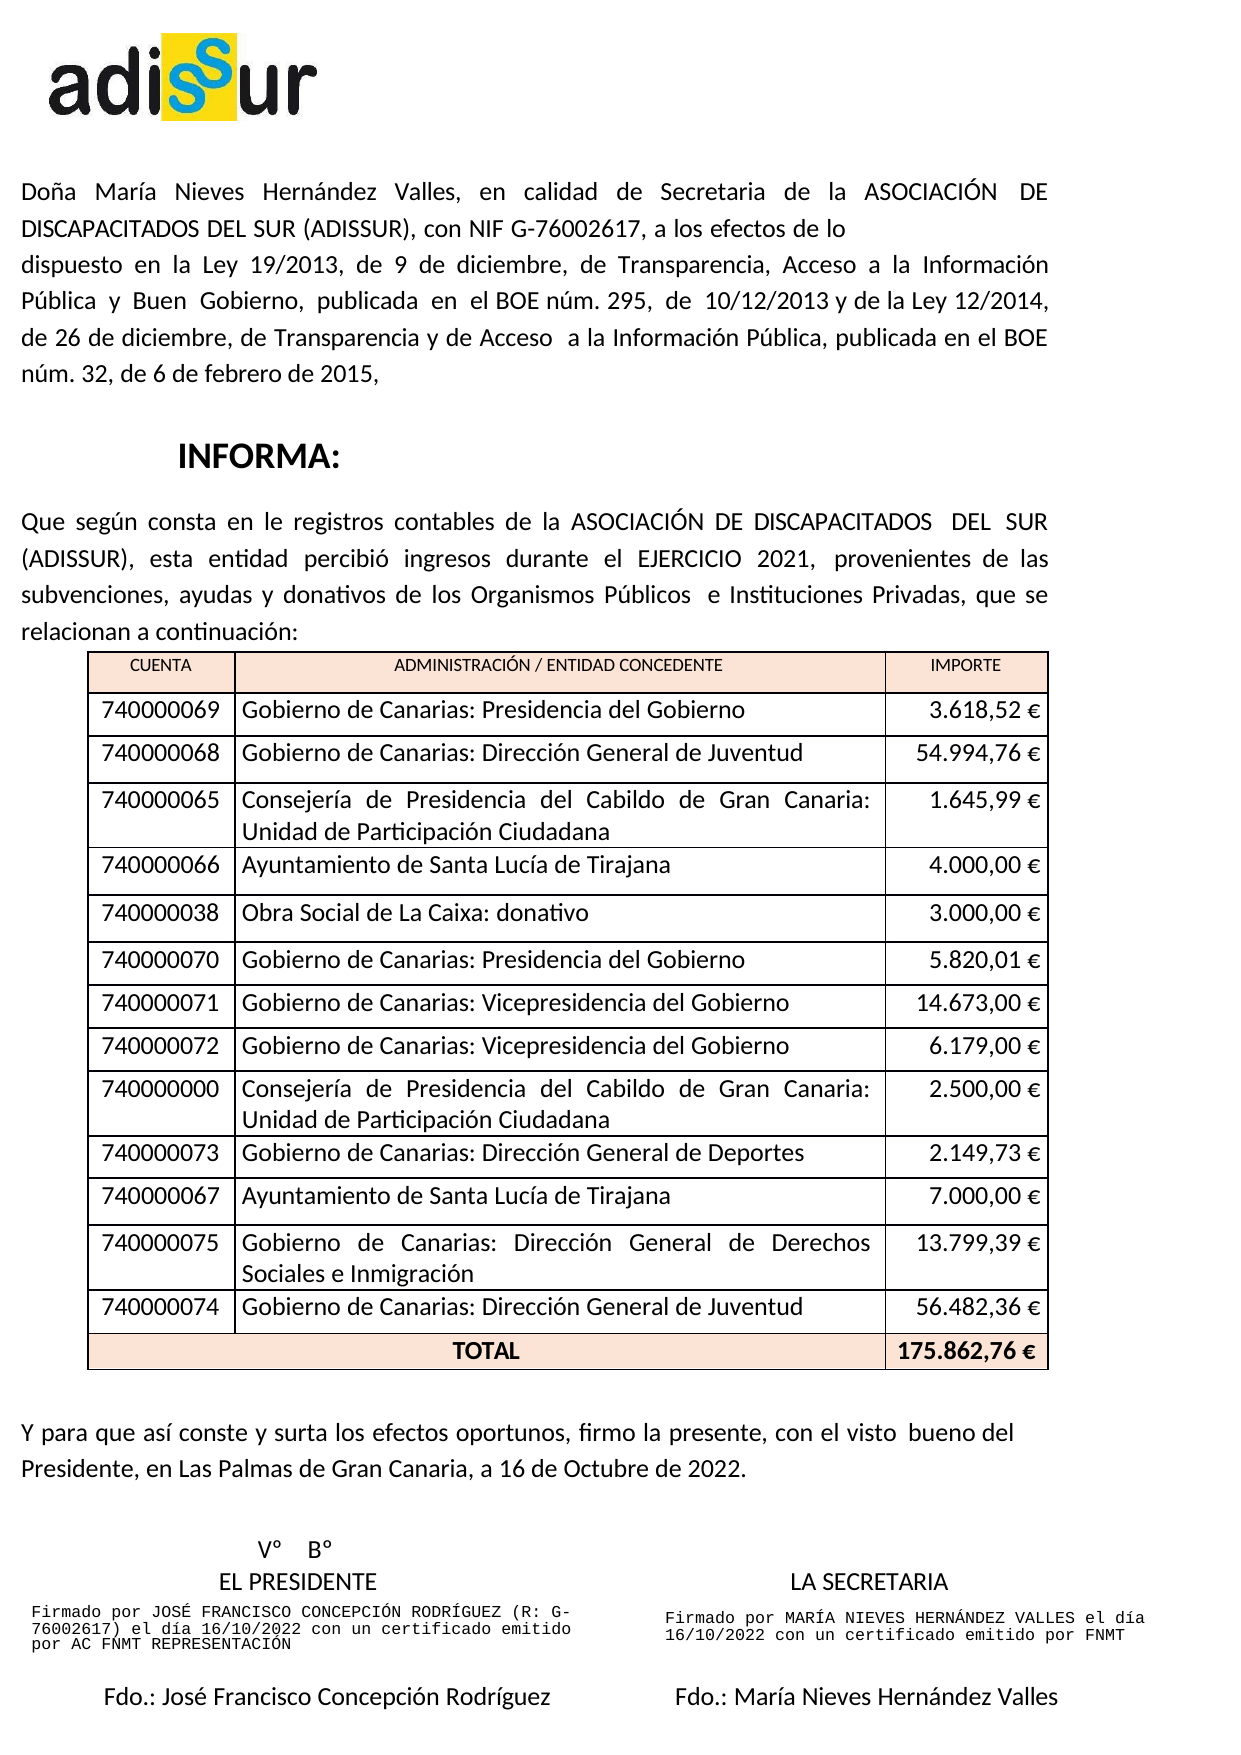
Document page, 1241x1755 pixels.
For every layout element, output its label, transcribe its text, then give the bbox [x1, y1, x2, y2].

table_cell 740000067 [89, 1179, 234, 1224]
table_cell Gobierno de Canarias: Dirección General de Juventud [236, 1291, 885, 1332]
table_cell Ayuntamiento de Santa Lucía de Tirajana [236, 848, 885, 894]
table_cell 3.000,00 € [886, 896, 1047, 941]
table_cell 175.862,76 € [886, 1334, 1047, 1368]
table_cell TOTAL [89, 1334, 885, 1368]
table_cell 740000038 [89, 896, 234, 941]
table_cell Gobierno de Canarias: Vicepresidencia del Gobierno [236, 1029, 885, 1070]
table_cell 740000070 [89, 943, 234, 984]
table_header CUENTA [89, 653, 234, 692]
table_cell Gobierno de Canarias: Presidencia del Gobierno [236, 943, 885, 984]
table_cell 14.673,00 € [886, 986, 1047, 1027]
table_cell 740000000 [89, 1072, 234, 1135]
table_cell 1.645,99 € [886, 784, 1047, 847]
text Que según consta en le registros contables de la ASOCIACIÓN DE DISCAPACITADOS DEL SUR (ADISSUR), esta entidad percibió ingresos durante el EJERCICIO 2021, provenientes de las subvenciones, ayudas y donativos de los Organismos Públicos e Instituciones Privadas, que se relacionan a continuación: [21, 505, 1049, 647]
table_cell Gobierno de Canarias: Presidencia del Gobierno [236, 694, 885, 735]
table_cell 740000074 [89, 1291, 234, 1332]
text dispuesto en la Ley 19/2013, de 9 de diciembre, de Transparencia, Acceso a la Información Pública y Buen Gobierno, publicada en el BOE núm. 295, de 10/12/2013 y de la Ley 12/2014, de 26 de diciembre, de Transparencia y de Acceso a la Información Pública, publicada en el BOE núm. 32, de 6 de febrero de 2015, [21, 248, 1049, 389]
table_cell 5.820,01 € [886, 943, 1047, 984]
table_cell 740000072 [89, 1029, 234, 1070]
table_cell 740000066 [89, 848, 234, 894]
table_cell 740000065 [89, 784, 234, 847]
table_cell Gobierno de Canarias: Dirección General de Juventud [236, 737, 885, 782]
table_cell 56.482,36 € [886, 1291, 1047, 1332]
text INFORMA: [177, 432, 1157, 477]
table_cell 740000075 [89, 1226, 234, 1289]
table_cell 7.000,00 € [886, 1179, 1047, 1224]
table_cell 2.149,73 € [886, 1137, 1047, 1177]
table_cell Gobierno de Canarias: Vicepresidencia del Gobierno [236, 986, 885, 1027]
text Vº Bº [258, 1533, 1157, 1565]
table_cell 13.799,39 € [886, 1226, 1047, 1289]
text 76002617) el día 16/10/2022 con un certificado emitido por AC FNMT REPRESENTACIÓN [31, 1622, 571, 1654]
text Doña María Nieves Hernández Valles, en calidad de Secretaria de la ASOCIACIÓN DE DISCAPACITADOS DEL SUR (ADISSUR), con NIF G-76002617, a los efectos de lo [21, 176, 1049, 243]
text Y para que así conste y surta los efectos oportunos, firmo la presente, con el visto bueno del Presidente, en Las Palmas de Gran Canaria, a 16 de Octubre de 2022. [21, 1416, 1063, 1484]
table_cell 6.179,00 € [886, 1029, 1047, 1070]
table_cell Consejería de Presidencia del Cabildo de Gran Canaria: Unidad de Participación Ciudadana [236, 784, 885, 847]
table_cell 3.618,52 € [886, 694, 1047, 735]
table_cell Ayuntamiento de Santa Lucía de Tirajana [236, 1179, 885, 1224]
table_cell Consejería de Presidencia del Cabildo de Gran Canaria: Unidad de Participación Ciudadana [236, 1072, 885, 1135]
text Fdo.: José Francisco Concepción Rodríguez Fdo.: María Nieves Hernández Valles [103, 1681, 1157, 1712]
table_header ADMINISTRACIÓN / ENTIDAD CONCEDENTE [236, 653, 885, 692]
text Firmado por JOSÉ FRANCISCO CONCEPCIÓN RODRÍGUEZ (R: G- [31, 1603, 571, 1621]
table_cell 740000068 [89, 737, 234, 782]
table_cell Gobierno de Canarias: Dirección General de Deportes [236, 1137, 885, 1177]
table_cell 2.500,00 € [886, 1072, 1047, 1135]
table_cell 740000069 [89, 694, 234, 735]
table_cell 740000073 [89, 1137, 234, 1177]
table_header IMPORTE [886, 653, 1047, 692]
table_cell 54.994,76 € [886, 737, 1047, 782]
text Firmado por MARÍA NIEVES HERNÁNDEZ VALLES el día 16/10/2022 con un certificado emitido por FNMT [665, 1610, 1145, 1643]
table_cell 4.000,00 € [886, 848, 1047, 894]
table_cell Obra Social de La Caixa: donativo [236, 896, 885, 941]
text EL PRESIDENTE LA SECRETARIA [219, 1565, 1157, 1597]
table_cell 740000071 [89, 986, 234, 1027]
table_cell Gobierno de Canarias: Dirección General de Derechos Sociales e Inmigración [236, 1226, 885, 1289]
